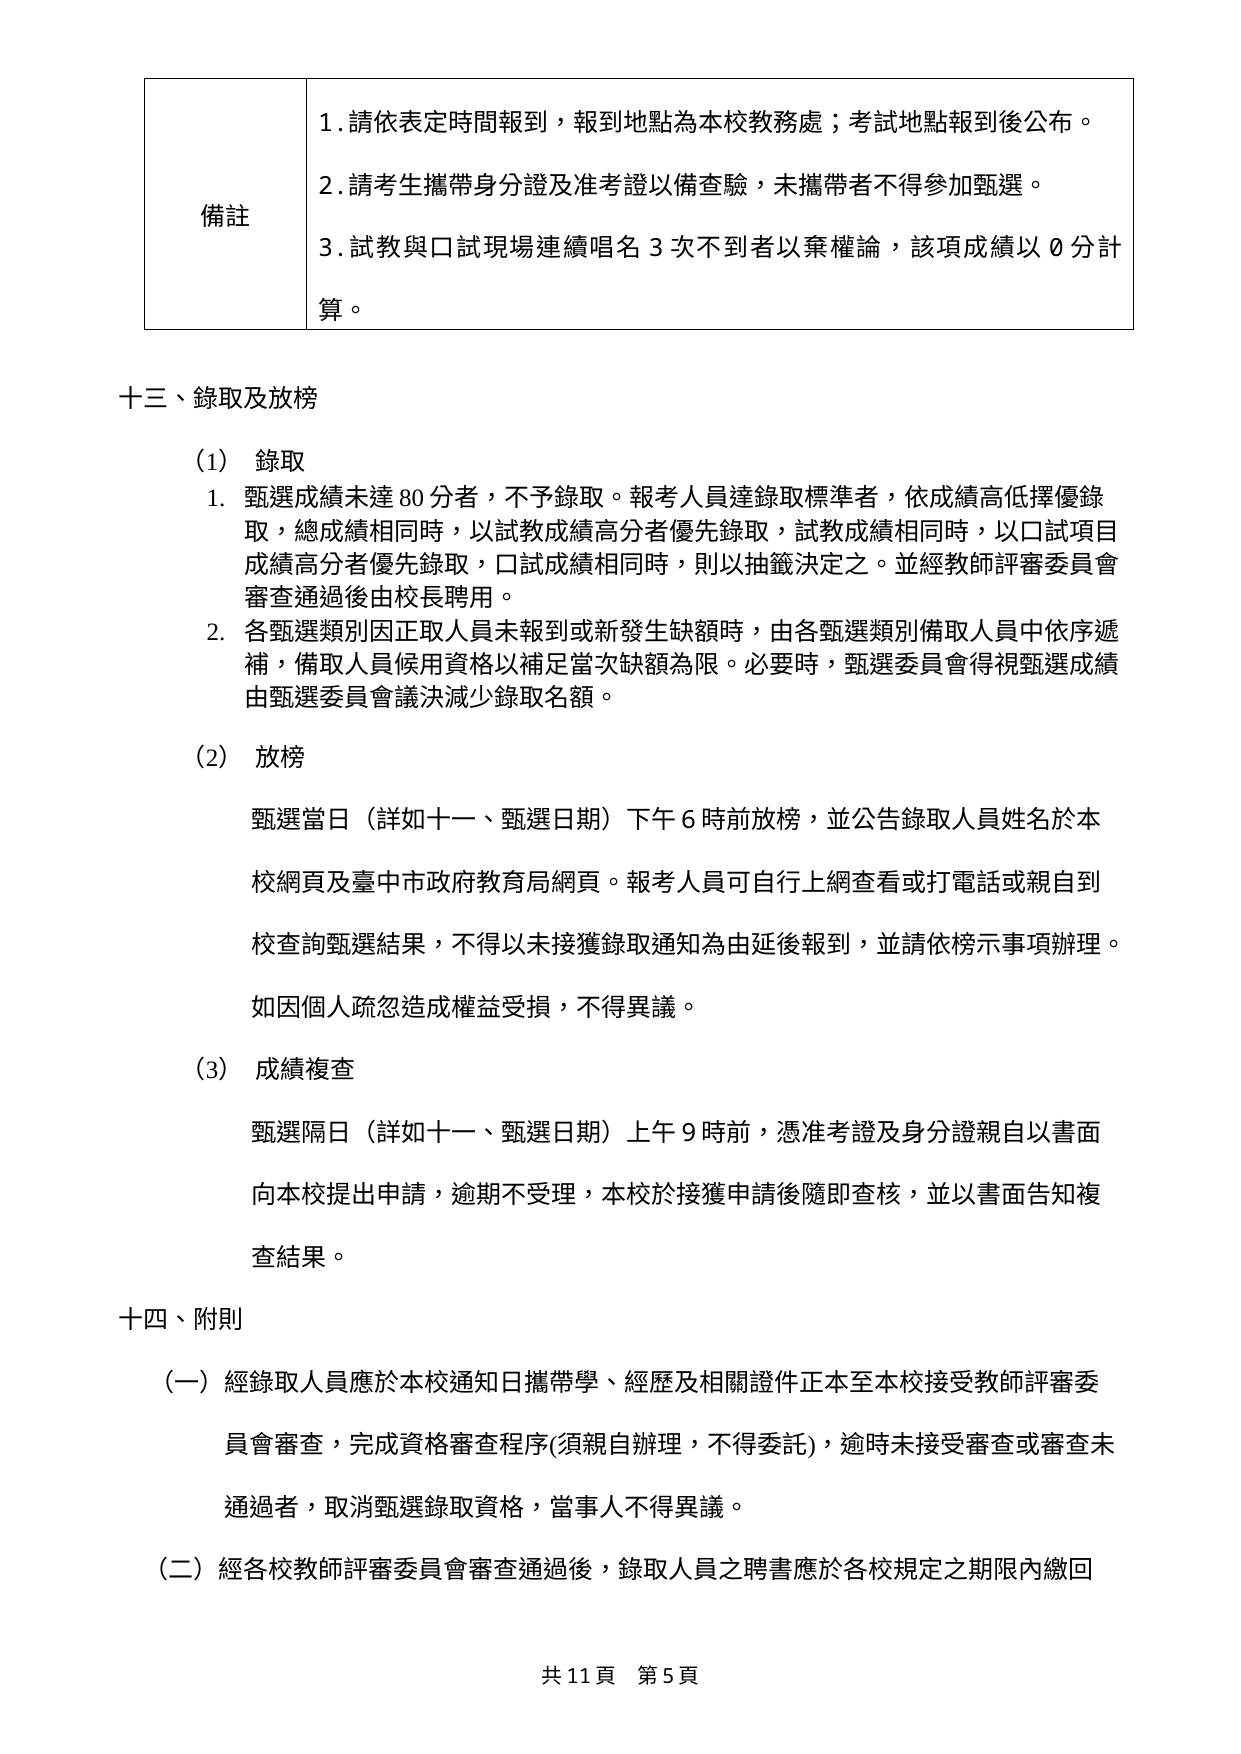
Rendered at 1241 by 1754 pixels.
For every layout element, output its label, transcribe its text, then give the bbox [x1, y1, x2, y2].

list 甄選成績未達80分者，不予錄取。報考人員達錄取標準者，依成績高低擇優錄取，總成績相同時，以試教成績高分者優先錄取，試教成績相同時，以口試項目成績高分者優先錄取，口試成績相同時，則以抽籤決定之。並經教師評審委員會審查通過後由校長聘用。 [206, 480, 1122, 613]
table_cell 1.請依表定時間報到，報到地點為本校教務處；考試地點報到後公布。 2.請考生攜帶身分證及准考證以備查驗，未攜帶者不得參加甄選。 3.試教與口試現場連續唱名3次不到者以棄權論，該項成績以0分計算。 [307, 79, 1133, 329]
list 各甄選類別因正取人員未報到或新發生缺額時，由各甄選類別備取人員中依序遞補，備取人員候用資格以補足當次缺額為限。必要時，甄選委員會得視甄選成績由甄選委員會議決減少錄取名額。 [206, 613, 1122, 713]
text （一）經錄取人員應於本校通知日攜帶學、經歷及相關證件正本至本校接受教師評審委員會審查，完成資格審查程序(須親自辦理，不得委託)，逾時未接受審查或審查未通過者，取消甄選錄取資格，當事人不得異議。 [149, 1338, 1122, 1526]
text 甄選當日（詳如十一、甄選日期）下午6時前放榜，並公告錄取人員姓名於本校網頁及臺中市政府教育局網頁。報考人員可自行上網查看或打電話或親自到校查詢甄選結果，不得以未接獲錄取通知為由延後報到，並請依榜示事項辦理。如因個人疏忽造成權益受損，不得異議。 [251, 776, 1122, 1026]
text 甄選隔日（詳如十一、甄選日期）上午9時前，憑准考證及身分證親自以書面向本校提出申請，逾期不受理，本校於接獲申請後隨即查核，並以書面告知複查結果。 [251, 1088, 1122, 1276]
list 成績複查 [181, 1026, 1122, 1088]
table_cell 備註 [145, 79, 306, 329]
list 放榜 [181, 713, 1122, 776]
text 十三、錄取及放榜 [118, 355, 1122, 418]
text 十四、附則 [118, 1276, 1122, 1338]
list 錄取 [181, 418, 1122, 480]
text （二）經各校教師評審委員會審查通過後，錄取人員之聘書應於各校規定之期限內繳回 [143, 1526, 1122, 1588]
